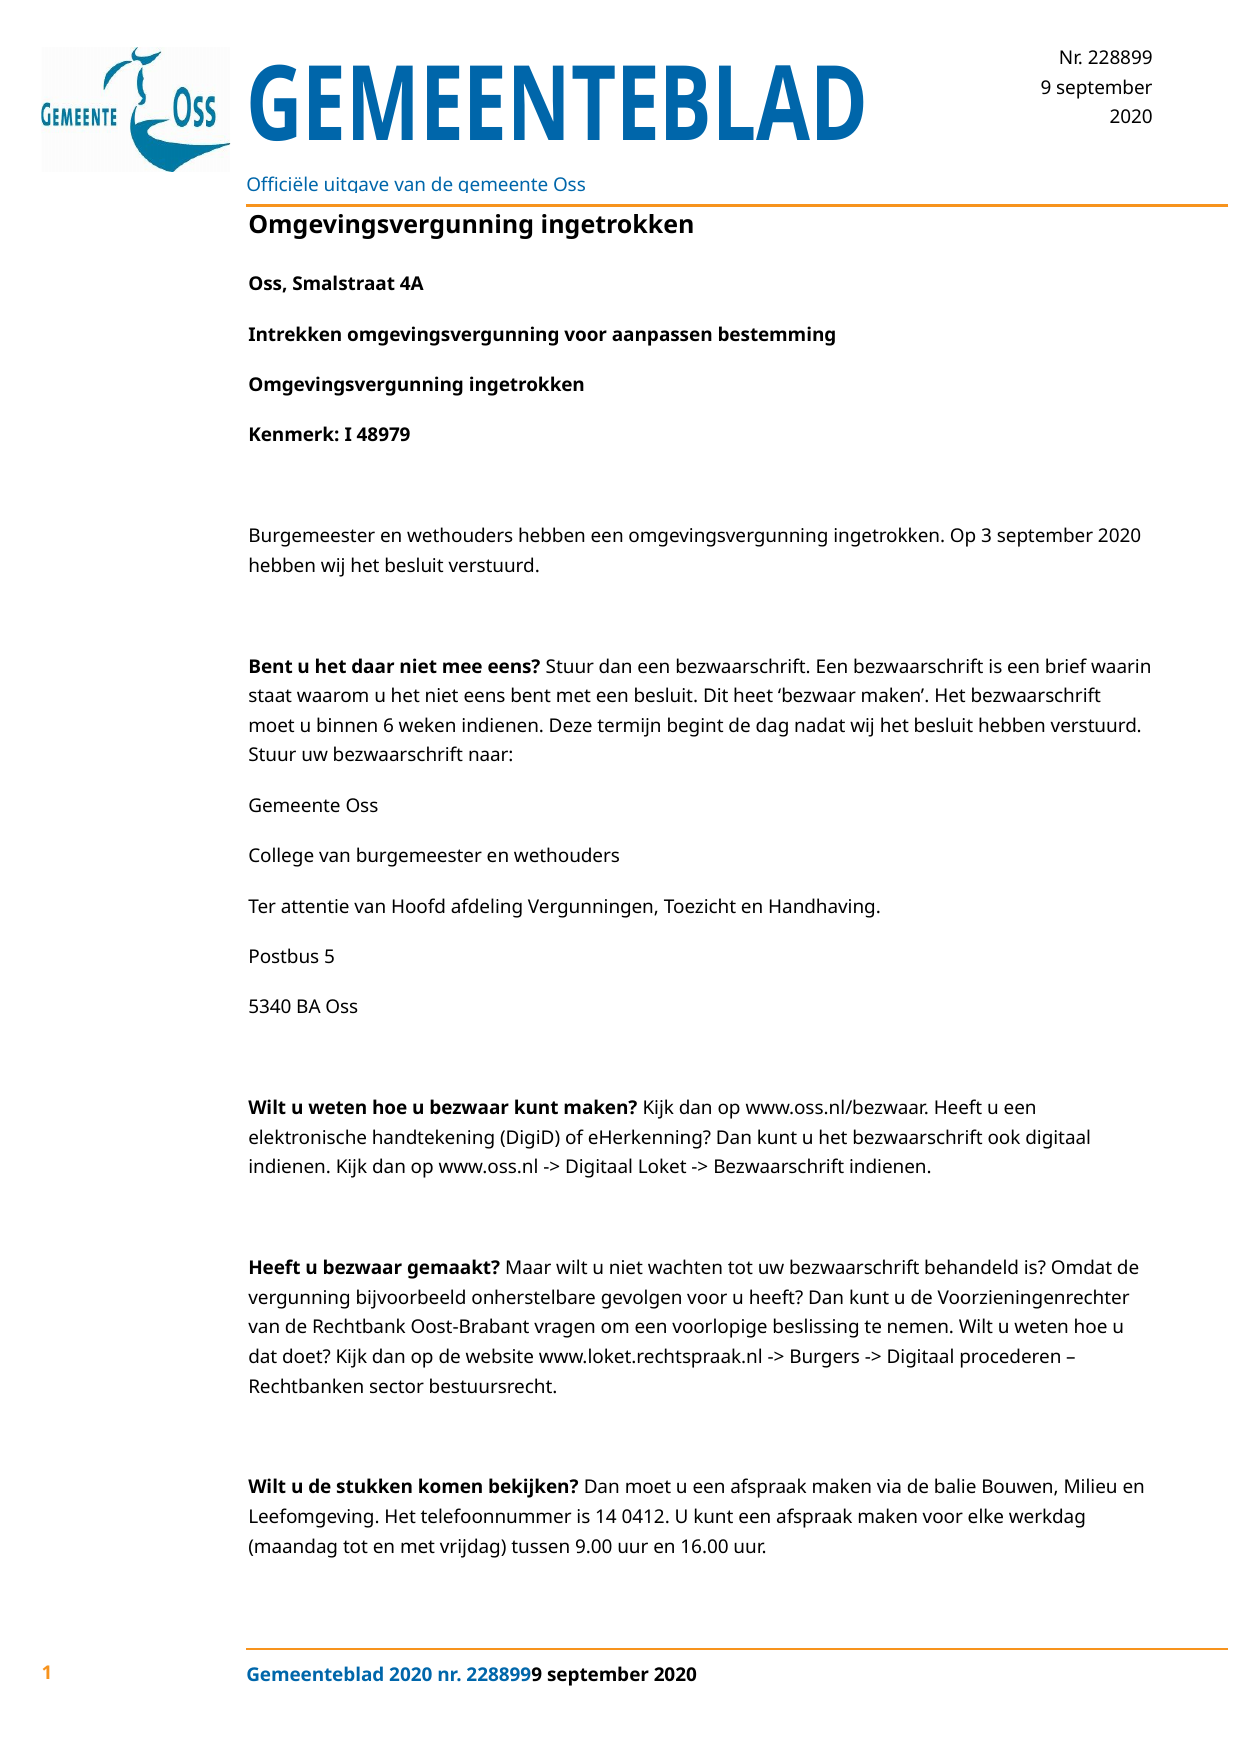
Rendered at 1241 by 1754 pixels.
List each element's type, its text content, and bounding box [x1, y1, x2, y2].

text Kenmerk: I 48979 [248, 422, 1152, 447]
picture [41, 47, 231, 172]
text 5340 BA Oss [248, 994, 1152, 1019]
text Bent u het daar niet mee eens? Stuur dan een bezwaarschrift. Een bezwaarschrift is een brief waarin staat waarom u het niet eens bent met een besluit. Dit heet ‘bezwaar maken’. Het bezwaarschrift moet u binnen 6 weken indienen. Deze termijn begint de dag nadat wij het besluit hebben verstuurd. Stuur uw bezwaarschrift naar: [248, 653, 1152, 767]
text Postbus 5 [248, 943, 1152, 969]
text Omgevingsvergunning ingetrokken [248, 371, 1152, 397]
text Burgemeester en wethouders hebben een omgevingsvergunning ingetrokken. Op 3 september 2020 hebben wij het besluit verstuurd. [248, 522, 1152, 578]
text Ter attentie van Hoofd afdeling Vergunningen, Toezicht en Handhaving. [248, 893, 1152, 918]
text Gemeente Oss [248, 792, 1152, 818]
text Heeft u bezwaar gemaakt? Maar wilt u niet wachten tot uw bezwaarschrift behandeld is? Omdat de vergunning bijvoorbeeld onherstelbare gevolgen voor u heeft? Dan kunt u de Voorzieningenrechter van de Rechtbank Oost-Brabant vragen om een voorlopige beslissing te nemen. Wilt u weten hoe u dat doet? Kijk dan op de website www.loket.rechtspraak.nl -> Burgers -> Digitaal procederen – Rechtbanken sector bestuursrecht. [248, 1254, 1152, 1398]
text Oss, Smalstraat 4A [248, 270, 1152, 296]
text College van burgemeester en wethouders [248, 842, 1152, 868]
text Intrekken omgevingsvergunning voor aanpassen bestemming [248, 321, 1152, 346]
text Wilt u de stukken komen bekijken? Dan moet u een afspraak maken via de balie Bouwen, Milieu en Leefomgeving. Het telefoonnummer is 14 0412. U kunt een afspraak maken voor elke werkdag (maandag tot en met vrijdag) tussen 9.00 uur en 16.00 uur. [248, 1474, 1152, 1558]
text Wilt u weten hoe u bezwaar kunt maken? Kijk dan op www.oss.nl/bezwaar. Heeft u een elektronische handtekening (DigiD) of eHerkenning? Dan kunt u het bezwaarschrift ook digitaal indienen. Kijk dan op www.oss.nl -> Digitaal Loket -> Bezwaarschrift indienen. [248, 1094, 1152, 1179]
text Omgevingsvergunning ingetrokken [248, 207, 1152, 241]
